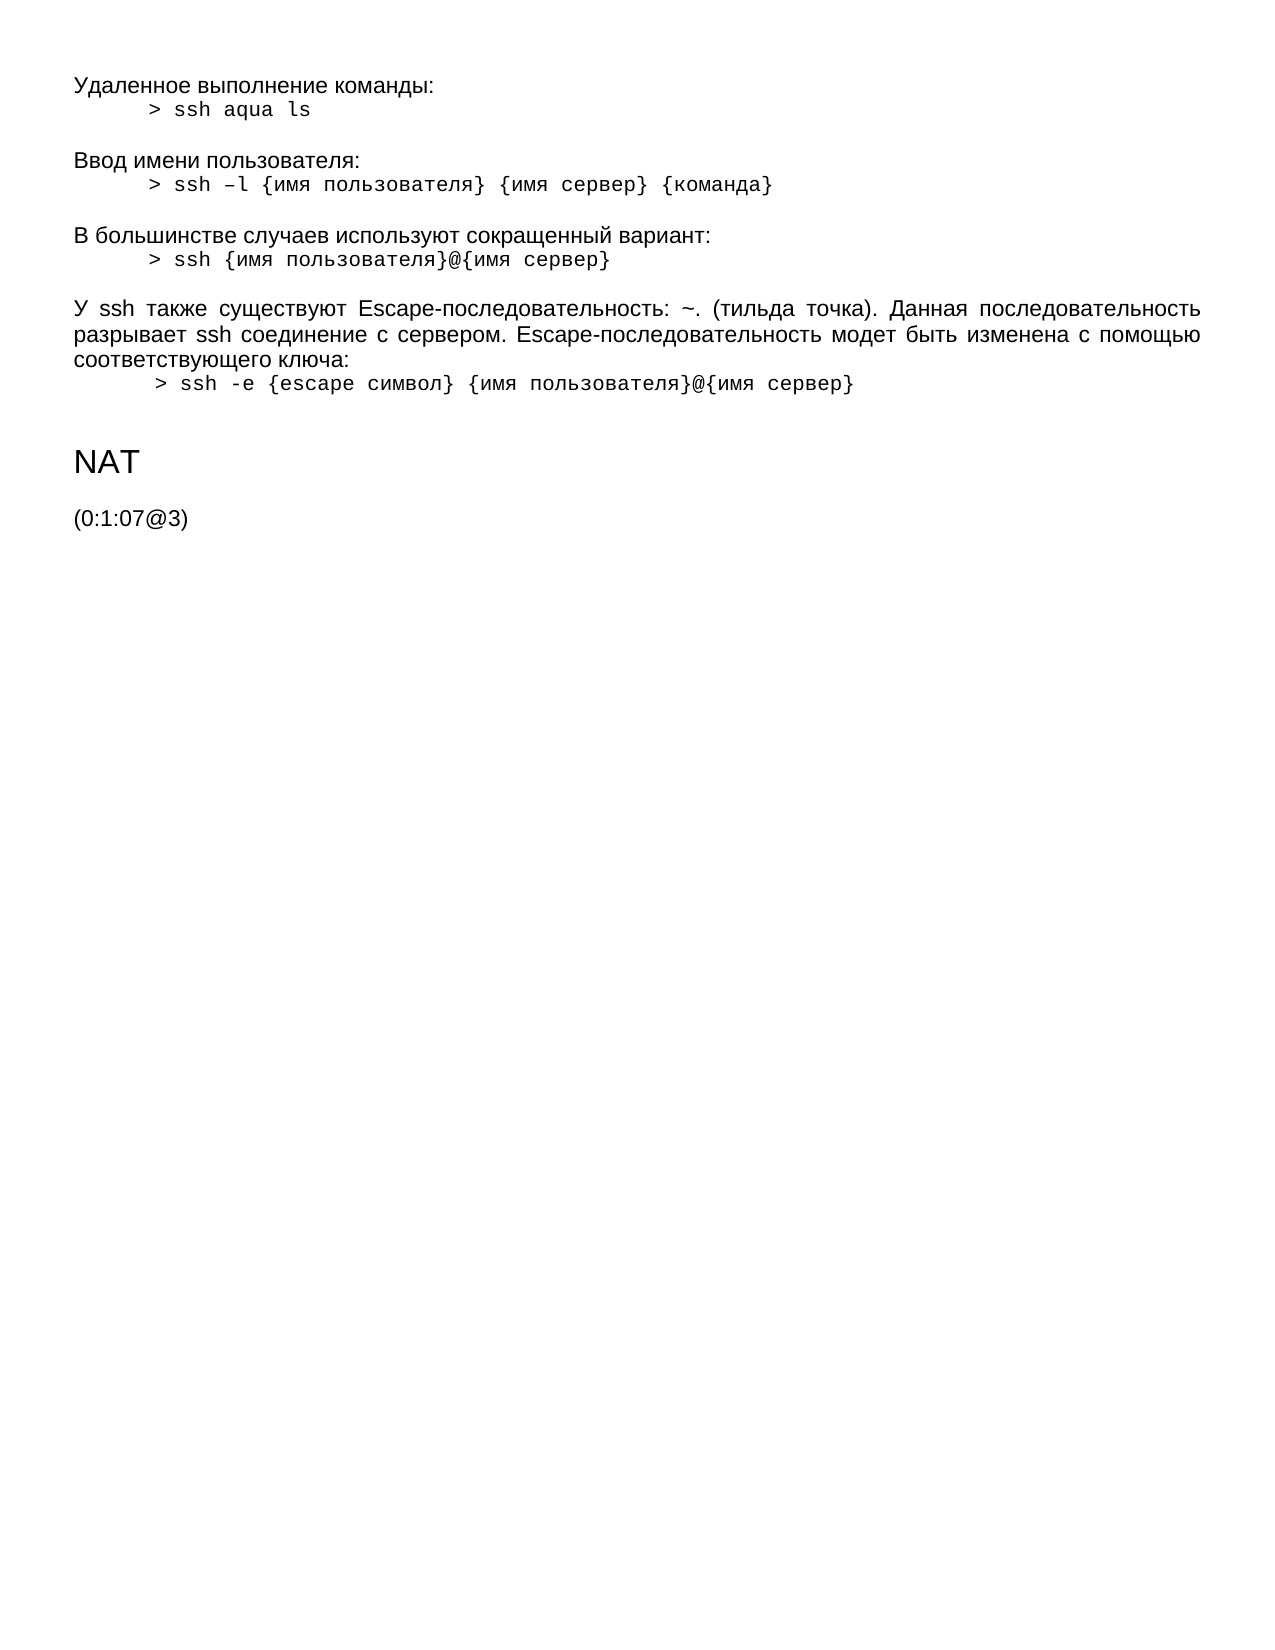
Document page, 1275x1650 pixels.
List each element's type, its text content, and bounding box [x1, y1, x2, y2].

text > ssh {имя пользователя}@{имя сервер} [73, 249, 1202, 272]
text В большинстве случаев используют сокращенный вариант: [73, 223, 1202, 249]
text Удаленное выполнение команды: [73, 73, 1202, 99]
text > ssh –l {имя пользователя} {имя сервер} {команда} [73, 174, 1202, 197]
text > ssh -e {escape символ} {имя пользователя}@{имя сервер} [73, 373, 1202, 396]
subtitle NAT [73, 443, 1202, 480]
text Ввод имени пользователя: [73, 148, 1202, 174]
text (0:1:07@3) [73, 506, 1202, 531]
text У ssh также существуют Escape-последовательность: ~. (тильда точка). Данная последовательность разрывает ssh соединение с сервером. Escape-последовательность модет быть изменена с помощью соответствующего ключа: [73, 296, 1202, 373]
text > ssh aqua ls [73, 99, 1202, 122]
